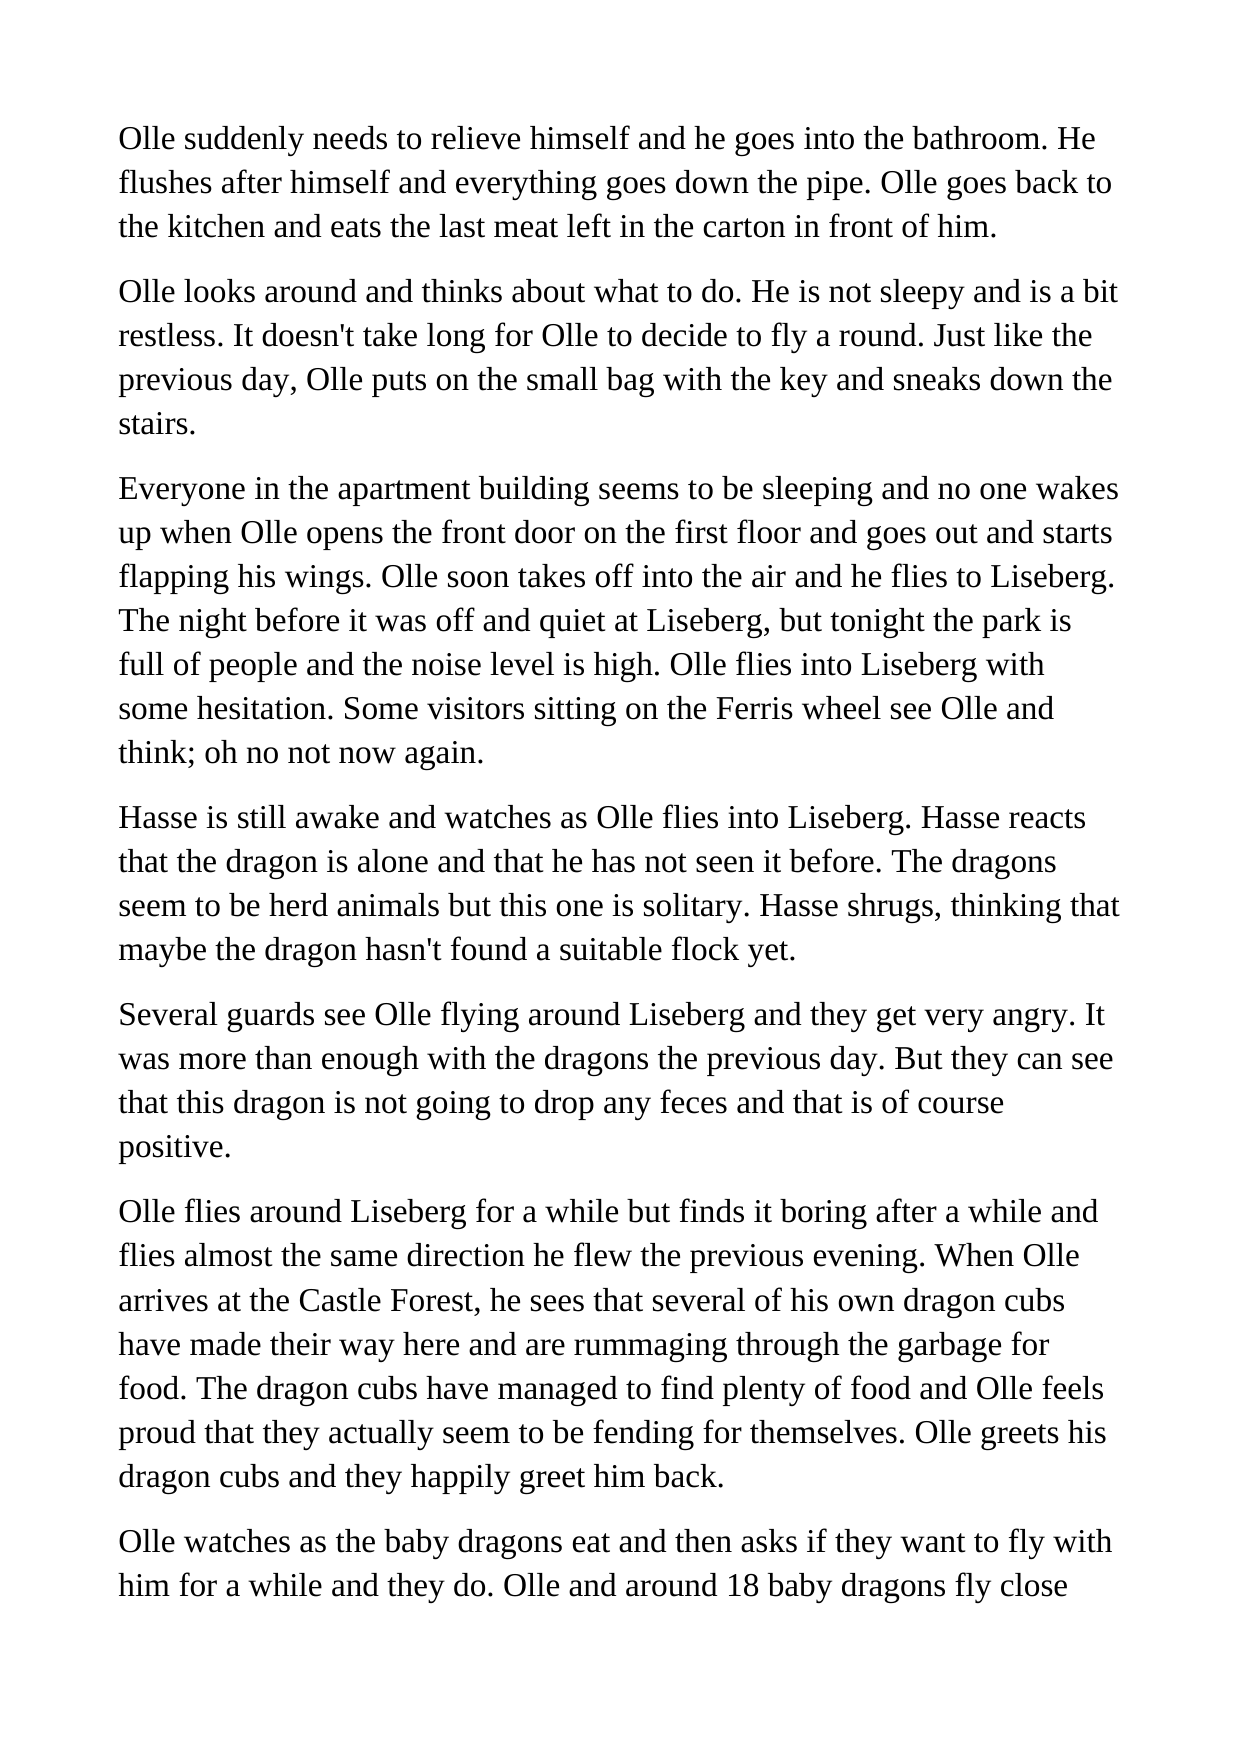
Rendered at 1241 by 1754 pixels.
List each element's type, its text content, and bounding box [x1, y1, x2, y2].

text Olle flies around Liseberg for a while but finds it boring after a while and flies almost the same direction he flew the previous evening. When Olle arrives at the Castle Forest, he sees that several of his own dragon cubs have made their way here and are rummaging through the garbage for food. The dragon cubs have managed to find plenty of food and Olle feels proud that they actually seem to be fending for themselves. Olle greets his dragon cubs and they happily greet him back. [118, 1192, 1122, 1494]
text Everyone in the apartment building seems to be sleeping and no one wakes up when Olle opens the front door on the first floor and goes out and starts flapping his wings. Olle soon takes off into the air and he flies to Liseberg. The night before it was off and quiet at Liseberg, but tonight the park is full of people and the noise level is high. Olle flies into Liseberg with some hesitation. Some visitors sitting on the Ferris wheel see Olle and think; oh no not now again. [118, 468, 1122, 771]
text Several guards see Olle flying around Liseberg and they get very angry. It was more than enough with the dragons the previous day. But they can see that this dragon is not going to drop any feces and that is of course positive. [118, 994, 1122, 1165]
text Olle looks around and thinks about what to do. He is not sleepy and is a bit restless. It doesn't take long for Olle to decide to fly a round. Just like the previous day, Olle puts on the small bag with the key and sneaks down the stairs. [118, 271, 1122, 442]
text Olle watches as the baby dragons eat and then asks if they want to fly with him for a while and they do. Olle and around 18 baby dragons fly close [118, 1521, 1122, 1603]
text Olle suddenly needs to relieve himself and he goes into the bathroom. He flushes after himself and everything goes down the pipe. Olle goes back to the kitchen and eats the last meat left in the carton in front of him. [118, 118, 1122, 244]
text Hasse is still awake and watches as Olle flies into Liseberg. Hasse reacts that the dragon is alone and that he has not seen it before. The dragons seem to be herd animals but this one is solitary. Hasse shrugs, thinking that maybe the dragon hasn't found a suitable flock yet. [118, 797, 1122, 968]
